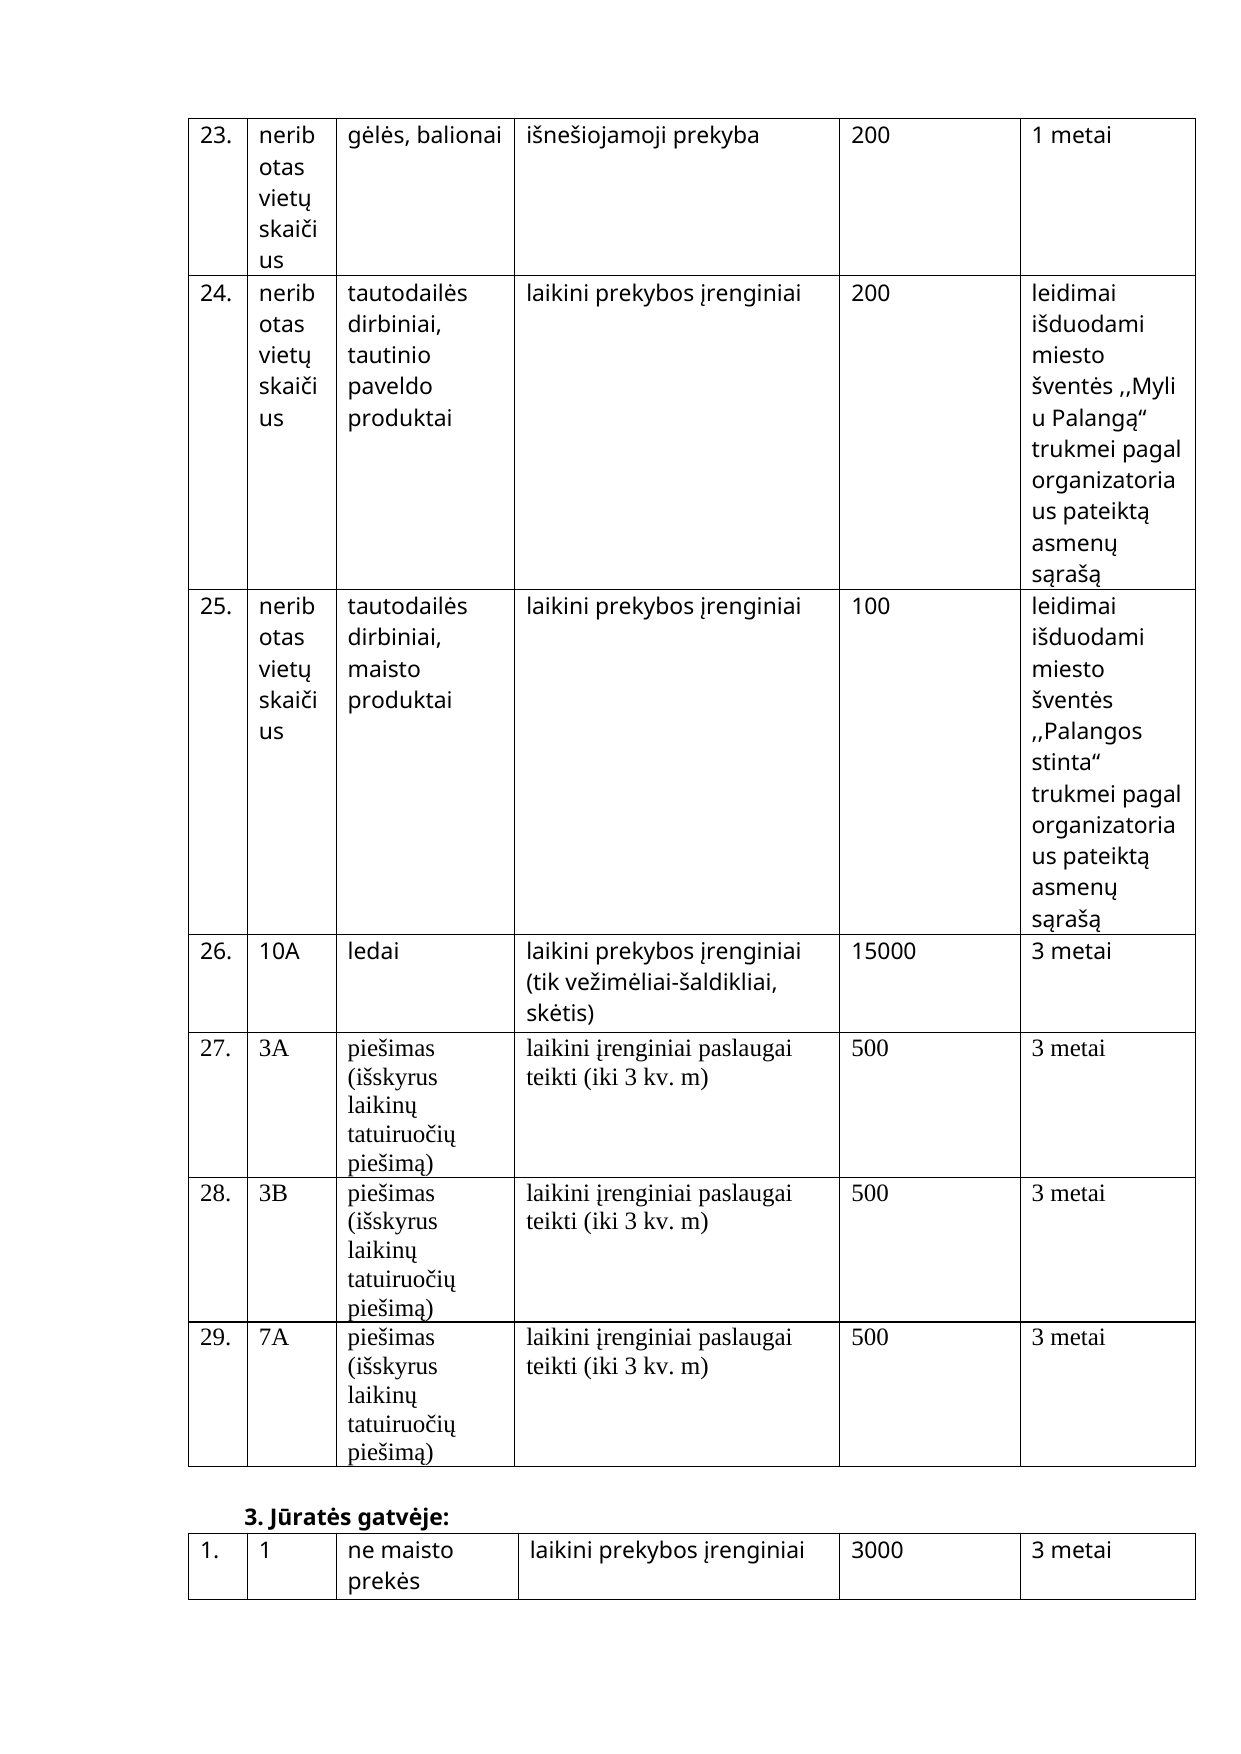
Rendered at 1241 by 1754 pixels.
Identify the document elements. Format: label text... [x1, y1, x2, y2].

table_cell 3 metai [1021, 1033, 1195, 1177]
table_cell išnešiojamoji prekyba [515, 119, 839, 275]
table_cell 23. [189, 119, 247, 275]
table_cell laikini įrenginiai paslaugai teikti (iki 3 kv. m) [515, 1033, 839, 1177]
table_cell 1 [248, 1534, 336, 1599]
table_cell 500 [840, 1178, 1020, 1321]
table_cell 1 metai [1021, 119, 1195, 275]
table_cell piešimas (išskyrus laikinų tatuiruočių piešimą) [337, 1323, 514, 1466]
table_cell laikini įrenginiai paslaugai teikti (iki 3 kv. m) [515, 1323, 839, 1466]
table_cell 200 [840, 119, 1020, 275]
table_cell leidimai išduodami miesto šventės ,,Myliu Palangą“ trukmei pagal organizatoriaus pateiktą asmenų sąrašą [1021, 276, 1195, 589]
table_cell 24. [189, 276, 247, 589]
table_cell laikini įrenginiai paslaugai teikti (iki 3 kv. m) [515, 1178, 839, 1321]
table_cell laikini prekybos įrenginiai [515, 276, 839, 589]
table_cell 10A [248, 935, 336, 1032]
table_cell neribotas vietų skaičius [248, 590, 336, 934]
table_cell [1190, 1467, 1195, 1533]
table_cell laikini prekybos įrenginiai [515, 590, 839, 934]
table_cell neribotas vietų skaičius [248, 276, 336, 589]
table_cell 200 [840, 276, 1020, 589]
table_cell leidimai išduodami miesto šventės ,,Palangos stinta“ trukmei pagal organizatoriaus pateiktą asmenų sąrašą [1021, 590, 1195, 934]
table_cell piešimas (išskyrus laikinų tatuiruočių piešimą) [337, 1033, 514, 1177]
table_cell 29. [189, 1323, 247, 1466]
table_cell 100 [840, 590, 1020, 934]
table_cell tautodailės dirbiniai, maisto produktai [337, 590, 514, 934]
table_cell tautodailės dirbiniai, tautinio paveldo produktai [337, 276, 514, 589]
table_cell 3 metai [1021, 1534, 1195, 1599]
table_cell 3B [248, 1178, 336, 1321]
table_cell 28. [189, 1178, 247, 1321]
table_cell gėlės, balionai [337, 119, 514, 275]
table_cell 15000 [840, 935, 1020, 1032]
table_cell 3000 [840, 1534, 1020, 1599]
table_cell 7A [248, 1323, 336, 1466]
table_cell 3 metai [1021, 1323, 1195, 1466]
table_cell [574, 1467, 840, 1533]
table_cell ne maisto prekės [337, 1534, 518, 1599]
table_cell piešimas (išskyrus laikinų tatuiruočių piešimą) [337, 1178, 514, 1321]
table_cell 1. [189, 1534, 247, 1599]
table_cell [840, 1467, 1020, 1533]
table_cell neribotas vietų skaičius [248, 119, 336, 275]
table_cell 500 [840, 1033, 1020, 1177]
table_cell 26. [189, 935, 247, 1032]
table_cell ledai [337, 935, 514, 1032]
table_cell 25. [189, 590, 247, 934]
table_cell 3. Jūratės gatvėje: [189, 1467, 574, 1533]
table_cell [1020, 1467, 1190, 1533]
table_cell laikini prekybos įrenginiai (tik vežimėliai-šaldikliai, skėtis) [515, 935, 839, 1032]
table_cell 3A [248, 1033, 336, 1177]
table_cell 27. [189, 1033, 247, 1177]
table_cell laikini prekybos įrenginiai [519, 1534, 839, 1599]
table_cell 500 [840, 1323, 1020, 1466]
table_cell 3 metai [1021, 1178, 1195, 1321]
table_cell 3 metai [1021, 935, 1195, 1032]
